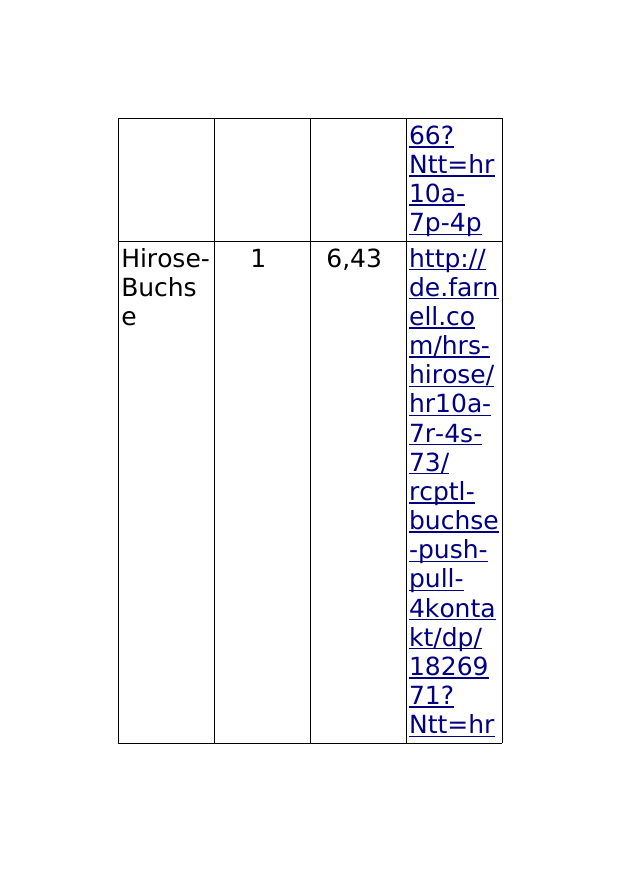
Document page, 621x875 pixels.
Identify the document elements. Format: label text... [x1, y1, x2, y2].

table_cell 1 [215, 242, 310, 742]
table_cell [311, 119, 406, 241]
table_cell 6,43 [311, 242, 406, 742]
table_cell Hirose-Buchse [119, 242, 214, 742]
table_cell [215, 119, 310, 241]
table_cell http://de.farnell.com/hrs-hirose/hr10a-7r-4s-73/rcptl-buchse-push-pull-4kontakt/dp/1826971?Ntt=hr [407, 242, 502, 742]
table_cell 66?Ntt=hr10a-7p-4p [407, 119, 502, 241]
table_cell [119, 119, 214, 241]
